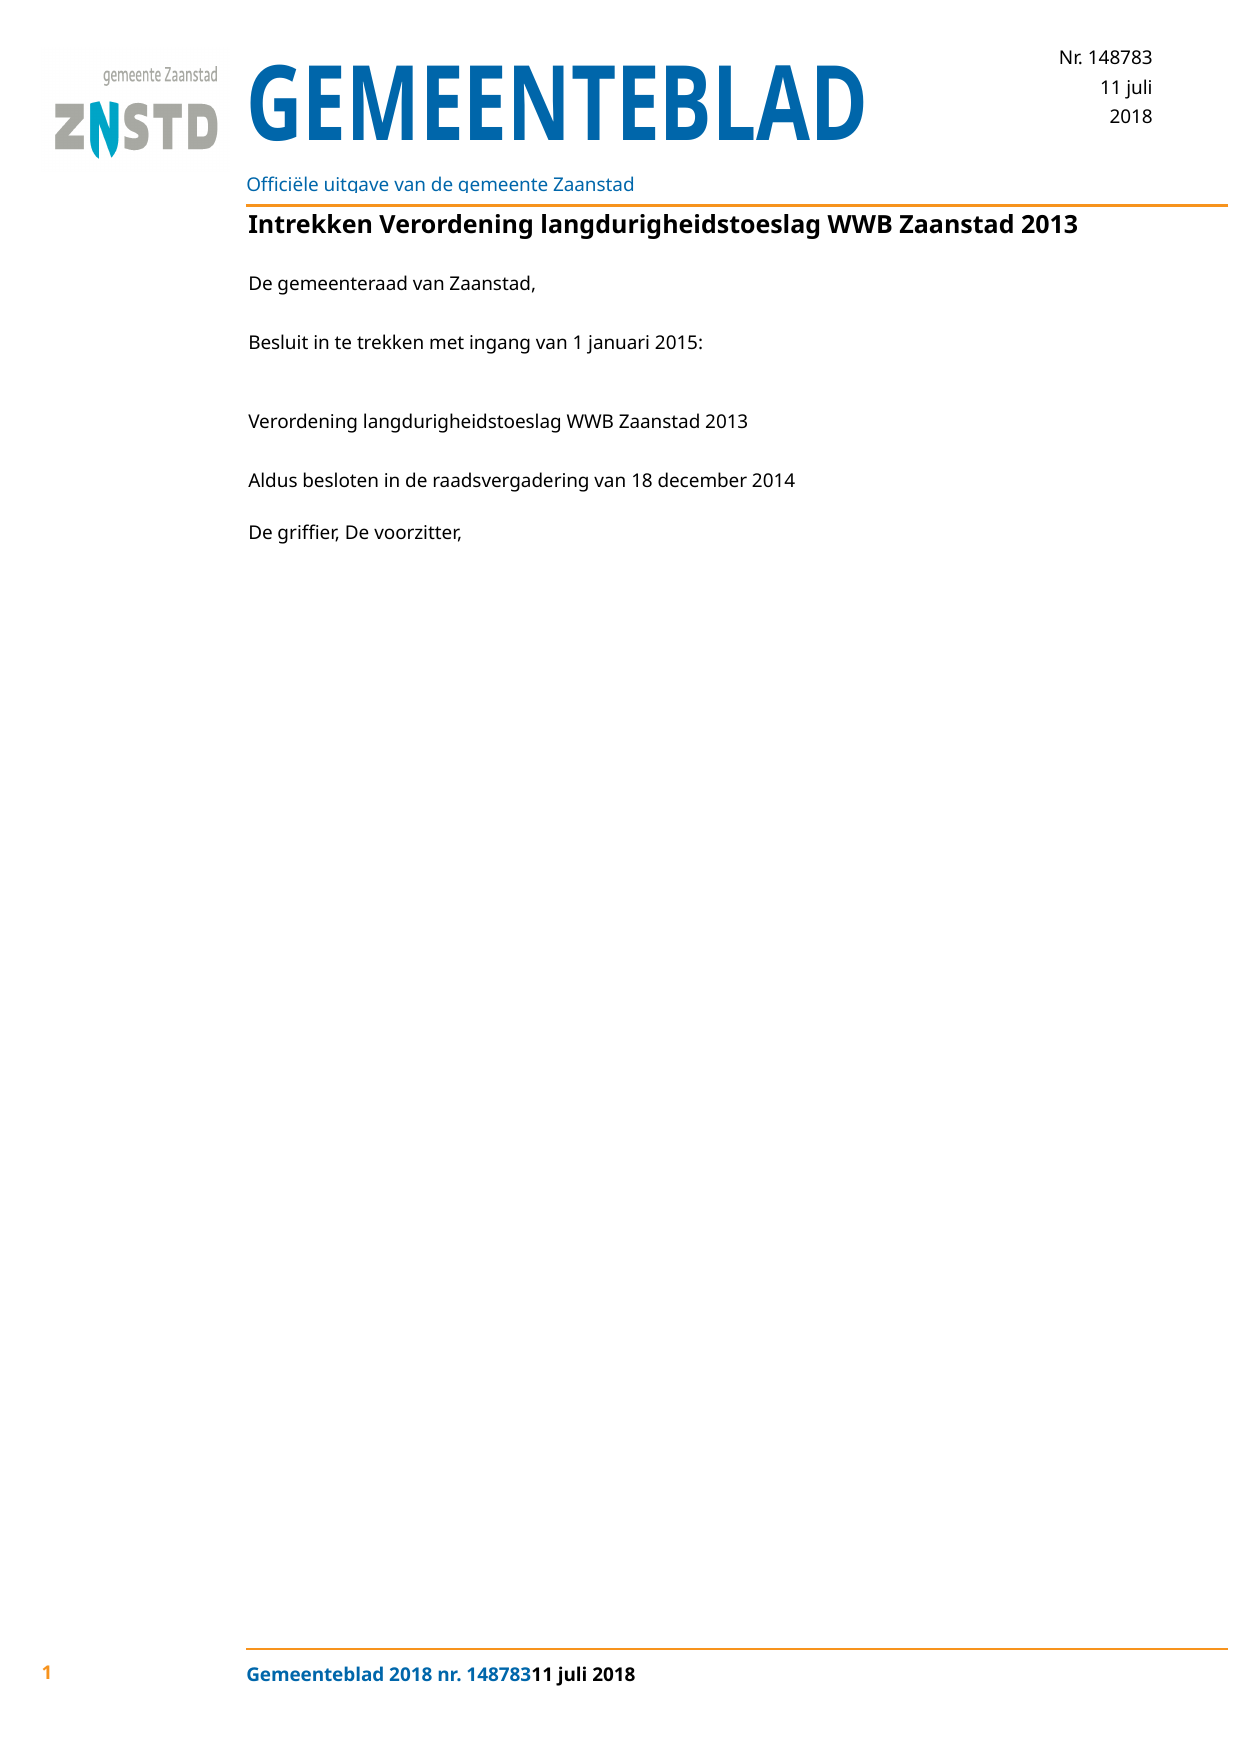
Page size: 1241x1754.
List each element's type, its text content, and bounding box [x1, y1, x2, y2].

picture [41, 47, 231, 172]
text Aldus besloten in de raadsvergadering van 18 december 2014 [248, 467, 1152, 493]
text De griffier, De voorzitter, [248, 519, 1152, 545]
text Besluit in te trekken met ingang van 1 januari 2015: [248, 329, 1152, 355]
text Intrekken Verordening langdurigheidstoeslag WWB Zaanstad 2013 [248, 207, 1152, 241]
text De gemeenteraad van Zaanstad, [248, 270, 1152, 296]
text Verordening langdurigheidstoeslag WWB Zaanstad 2013 [248, 408, 1152, 434]
